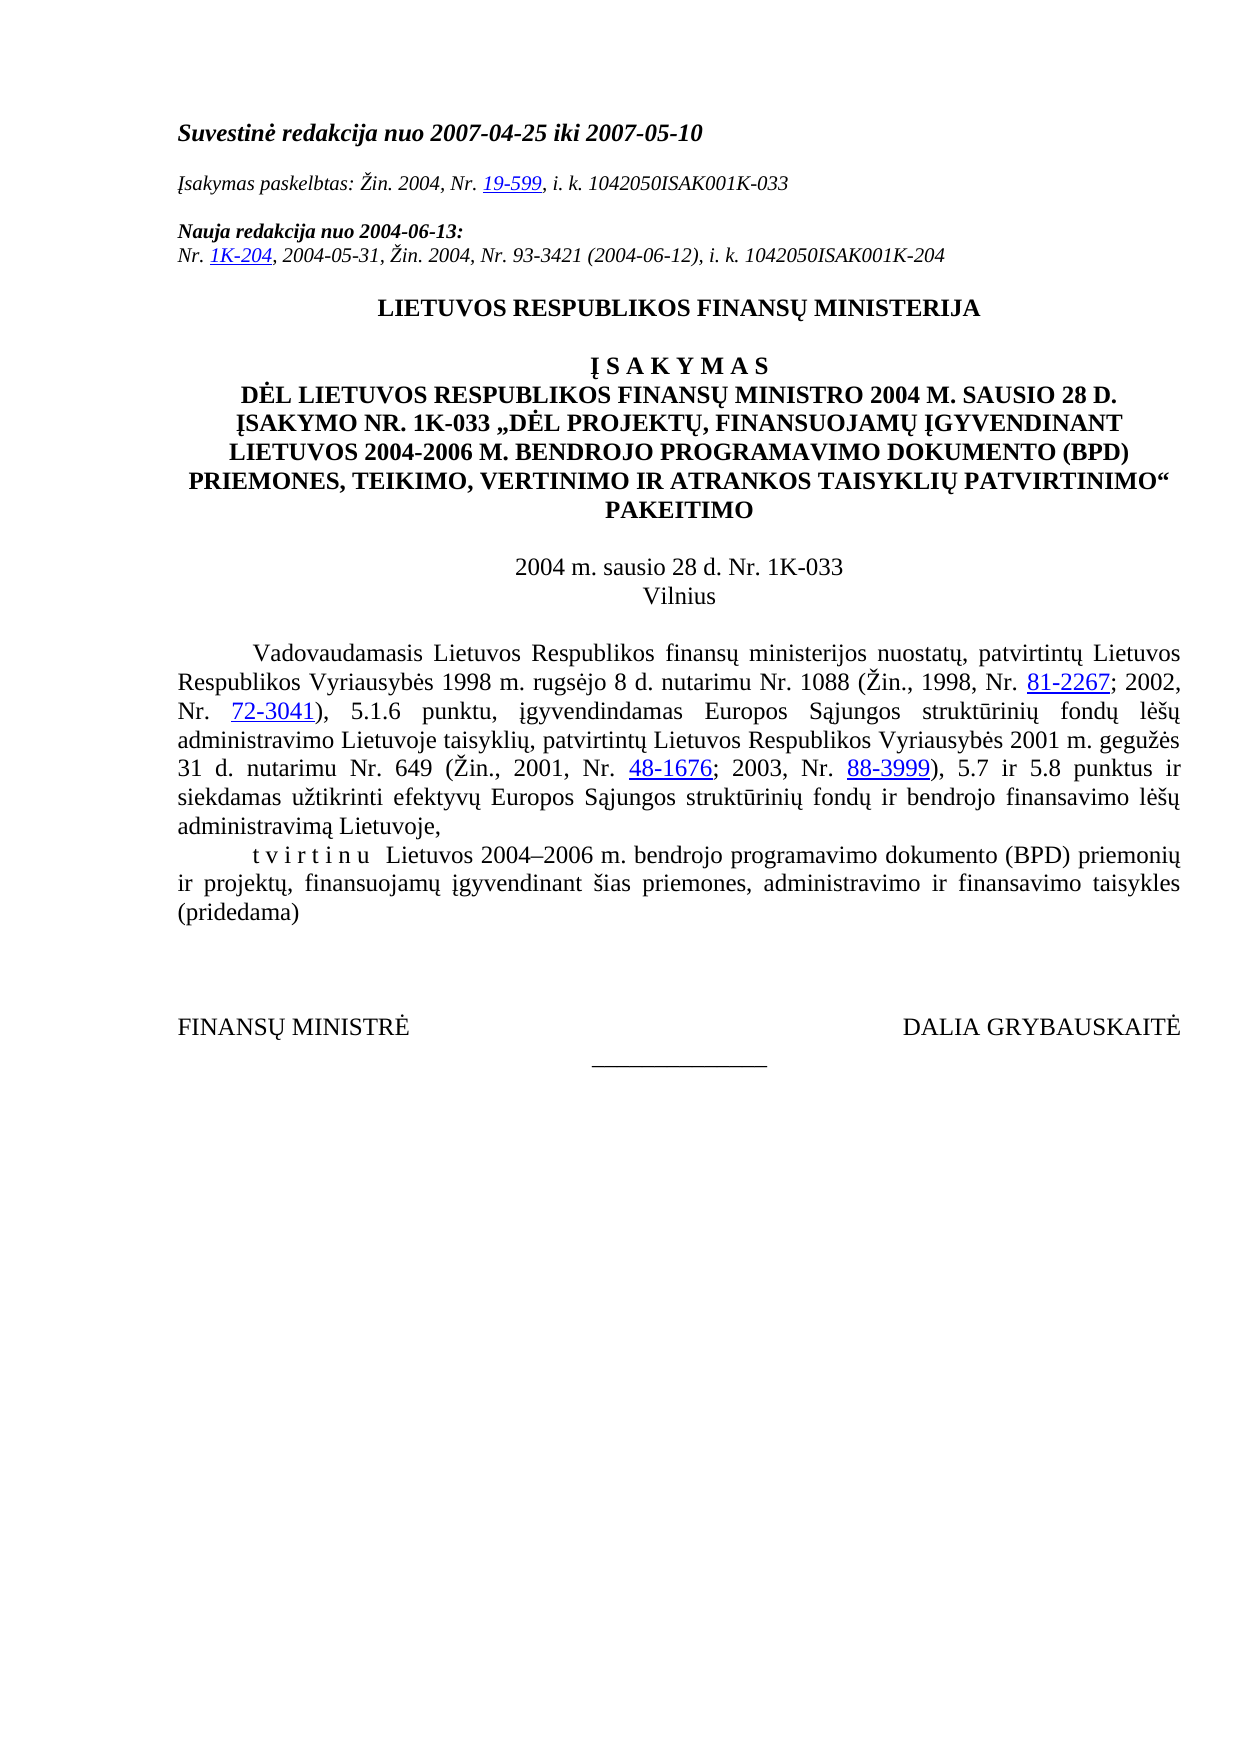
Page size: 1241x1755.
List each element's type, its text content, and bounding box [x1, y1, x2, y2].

text Įsakymas paskelbtas: Žin. 2004, Nr. 19-599, i. k. 1042050ISAK001K-033 [177, 171, 1181, 195]
text DĖL LIETUVOS RESPUBLIKOS FINANSŲ MINISTRO 2004 M. SAUSIO 28 D. ĮSAKYMO NR. 1K-033 „DĖL PROJEKTŲ, FINANSUOJAMŲ ĮGYVENDINANT LIETUVOS 2004-2006 M. BENDROJO PROGRAMAVIMO DOKUMENTO (BPD) PRIEMONES, TEIKIMO, VERTINIMO IR ATRANKOS TAISYKLIŲ PATVIRTINIMO“ PAKEITIMO [177, 380, 1181, 523]
text 2004 m. sausio 28 d. Nr. 1K-033 [177, 552, 1181, 581]
text LIETUVOS RESPUBLIKOS FINANSŲ MINISTERIJA [177, 293, 1181, 322]
text FINANSŲ MINISTRĖ DALIA GRYBAUSKAITĖ [177, 1012, 1181, 1041]
text Nr. 1K-204, 2004-05-31, Žin. 2004, Nr. 93-3421 (2004-06-12), i. k. 1042050ISAK001K-204 [177, 243, 1181, 267]
text ______________ [177, 1041, 1181, 1070]
text Vilnius [177, 581, 1181, 610]
text Vadovaudamasis Lietuvos Respublikos finansų ministerijos nuostatų, patvirtintų Lietuvos Respublikos Vyriausybės 1998 m. rugsėjo 8 d. nutarimu Nr. 1088 (Žin., 1998, Nr. 81-2267; 2002, Nr. 72-3041), 5.1.6 punktu, įgyvendindamas Europos Sąjungos struktūrinių fondų lėšų administravimo Lietuvoje taisyklių, patvirtintų Lietuvos Respublikos Vyriausybės 2001 m. gegužės 31 d. nutarimu Nr. 649 (Žin., 2001, Nr. 48-1676; 2003, Nr. 88-3999), 5.7 ir 5.8 punktus ir siekdamas užtikrinti efektyvų Europos Sąjungos struktūrinių fondų ir bendrojo finansavimo lėšų administravimą Lietuvoje, [177, 638, 1181, 840]
text tvirtinu Lietuvos 2004–2006 m. bendrojo programavimo dokumento (BPD) priemonių ir projektų, finansuojamų įgyvendinant šias priemones, administravimo ir finansavimo taisykles (pridedama) [177, 840, 1181, 926]
text Į S A K Y M A S [177, 351, 1181, 380]
text Suvestinė redakcija nuo 2007-04-25 iki 2007-05-10 [177, 118, 1181, 147]
text Nauja redakcija nuo 2004-06-13: [177, 219, 1181, 243]
